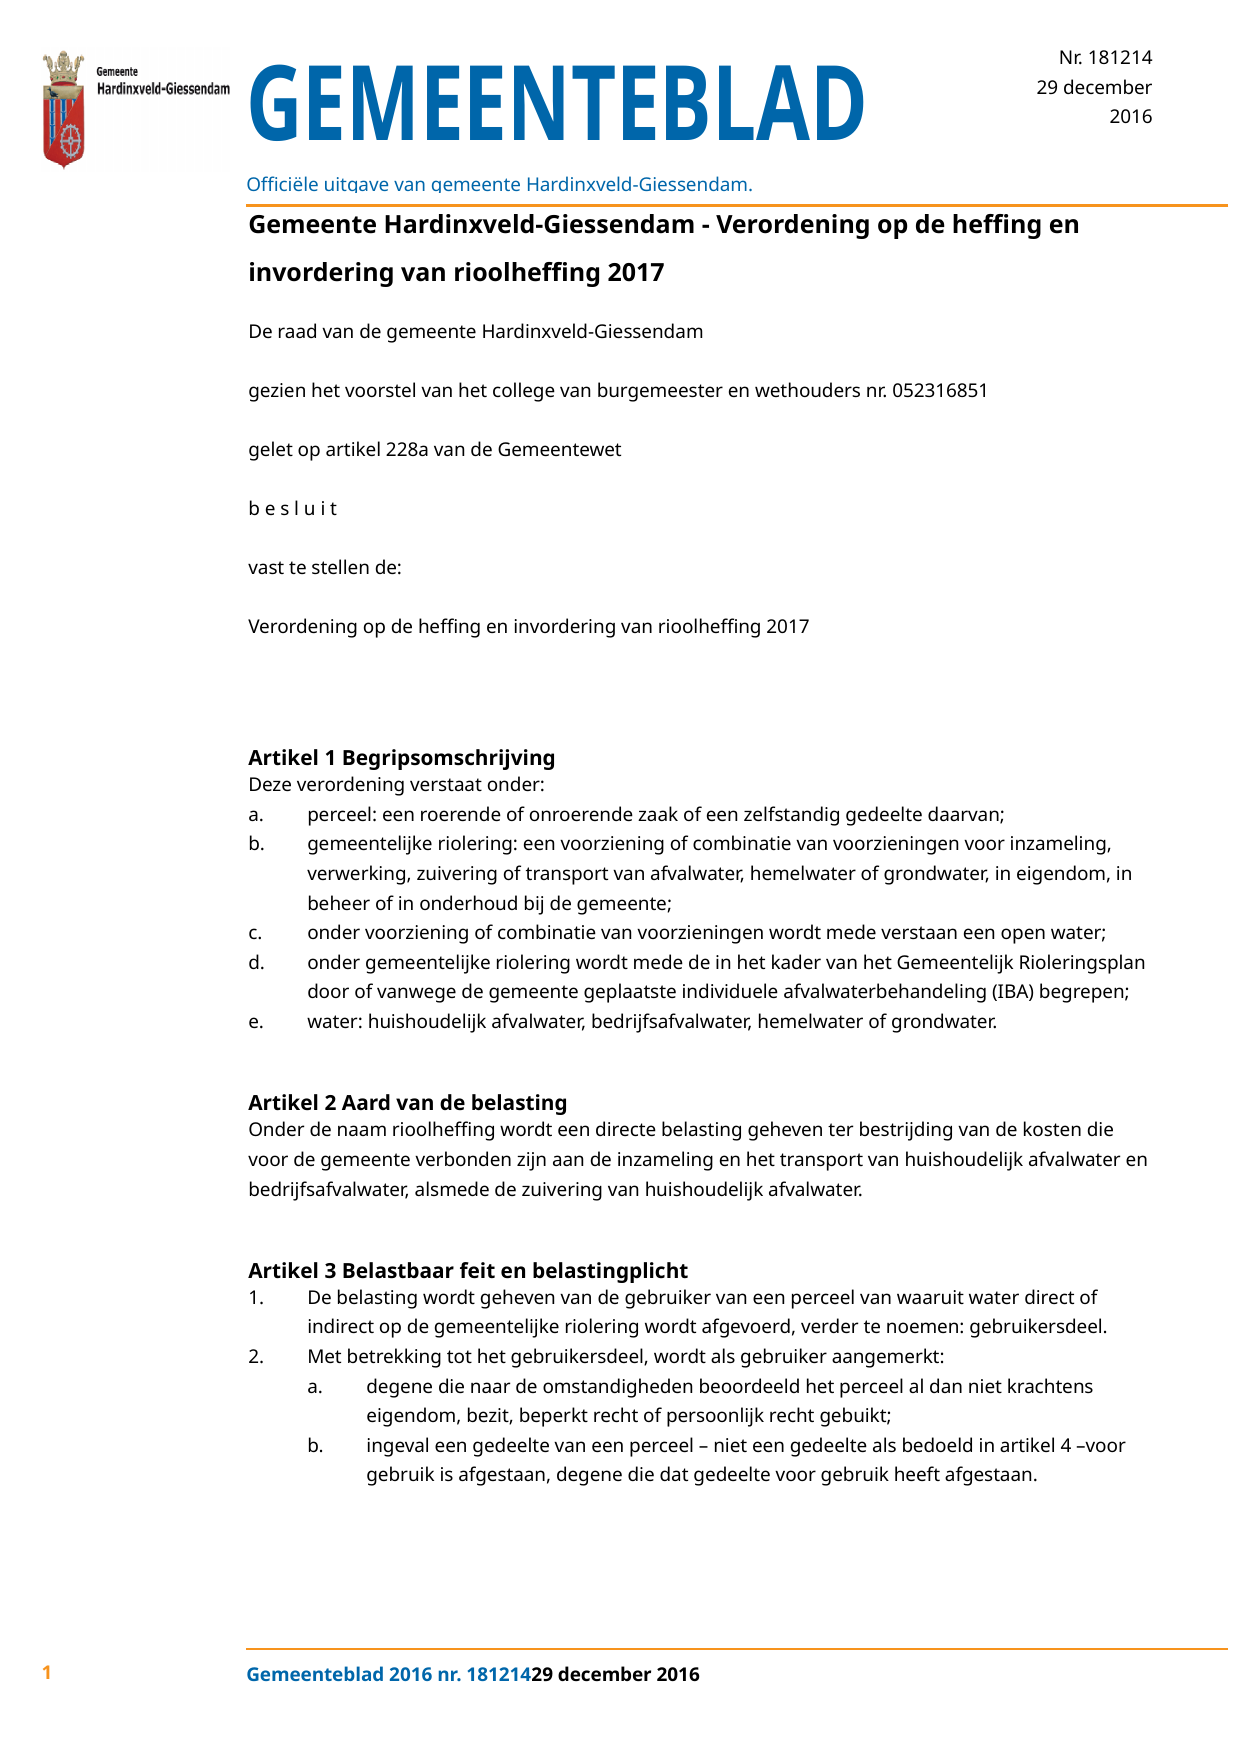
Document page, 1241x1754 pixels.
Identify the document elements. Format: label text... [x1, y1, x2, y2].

list degene die naar de omstandigheden beoordeeld het perceel al dan niet krachtens eigendom, bezit, beperkt recht of persoonlijk recht gebuikt; [307, 1373, 1152, 1428]
list perceel: een roerende of onroerende zaak of een zelfstandig gedeelte daarvan; [248, 801, 1152, 827]
text De raad van de gemeente Hardinxveld-Giessendam [248, 318, 1152, 344]
text Verordening op de heffing en invordering van rioolheffing 2017 [248, 614, 1152, 639]
text Onder de naam rioolheffing wordt een directe belasting geheven ter bestrijding van de kosten die voor de gemeente verbonden zijn aan de inzameling en het transport van huishoudelijk afvalwater en bedrijfsafvalwater, alsmede de zuivering van huishoudelijk afvalwater. [248, 1117, 1152, 1201]
text b e s l u i t [248, 495, 1152, 521]
text Gemeente Hardinxveld-Giessendam - Verordening op de heffing en invordering van rioolheffing 2017 [248, 207, 1152, 288]
list water: huishoudelijk afvalwater, bedrijfsafvalwater, hemelwater of grondwater. [248, 1008, 1152, 1034]
text gezien het voorstel van het college van burgemeester en wethouders nr. 052316851 [248, 377, 1152, 403]
text Artikel 3 Belastbaar feit en belastingplicht [248, 1256, 1152, 1284]
list onder gemeentelijke riolering wordt mede de in het kader van het Gemeentelijk Rioleringsplan door of vanwege de gemeente geplaatste individuele afvalwaterbehandeling (IBA) begrepen; [248, 949, 1152, 1004]
list ingeval een gedeelte van een perceel – niet een gedeelte als bedoeld in artikel 4 –voor gebruik is afgestaan, degene die dat gedeelte voor gebruik heeft afgestaan. [307, 1432, 1152, 1487]
text Artikel 1 Begripsomschrijving [248, 743, 1152, 771]
text Deze verordening verstaat onder: [248, 771, 1152, 797]
text vast te stellen de: [248, 554, 1152, 580]
picture [41, 47, 231, 172]
list gemeentelijke riolering: een voorziening of combinatie van voorzieningen voor inzameling, verwerking, zuivering of transport van afvalwater, hemelwater of grondwater, in eigendom, in beheer of in onderhoud bij de gemeente; [248, 831, 1152, 916]
text Artikel 2 Aard van de belasting [248, 1088, 1152, 1117]
list Met betrekking tot het gebruikersdeel, wordt als gebruiker aangemerkt: [248, 1343, 1152, 1369]
list De belasting wordt geheven van de gebruiker van een perceel van waaruit water direct of indirect op de gemeentelijke riolering wordt afgevoerd, verder te noemen: gebruikersdeel. [248, 1284, 1152, 1339]
text gelet op artikel 228a van de Gemeentewet [248, 436, 1152, 462]
list onder voorziening of combinatie van voorzieningen wordt mede verstaan een open water; [248, 919, 1152, 945]
